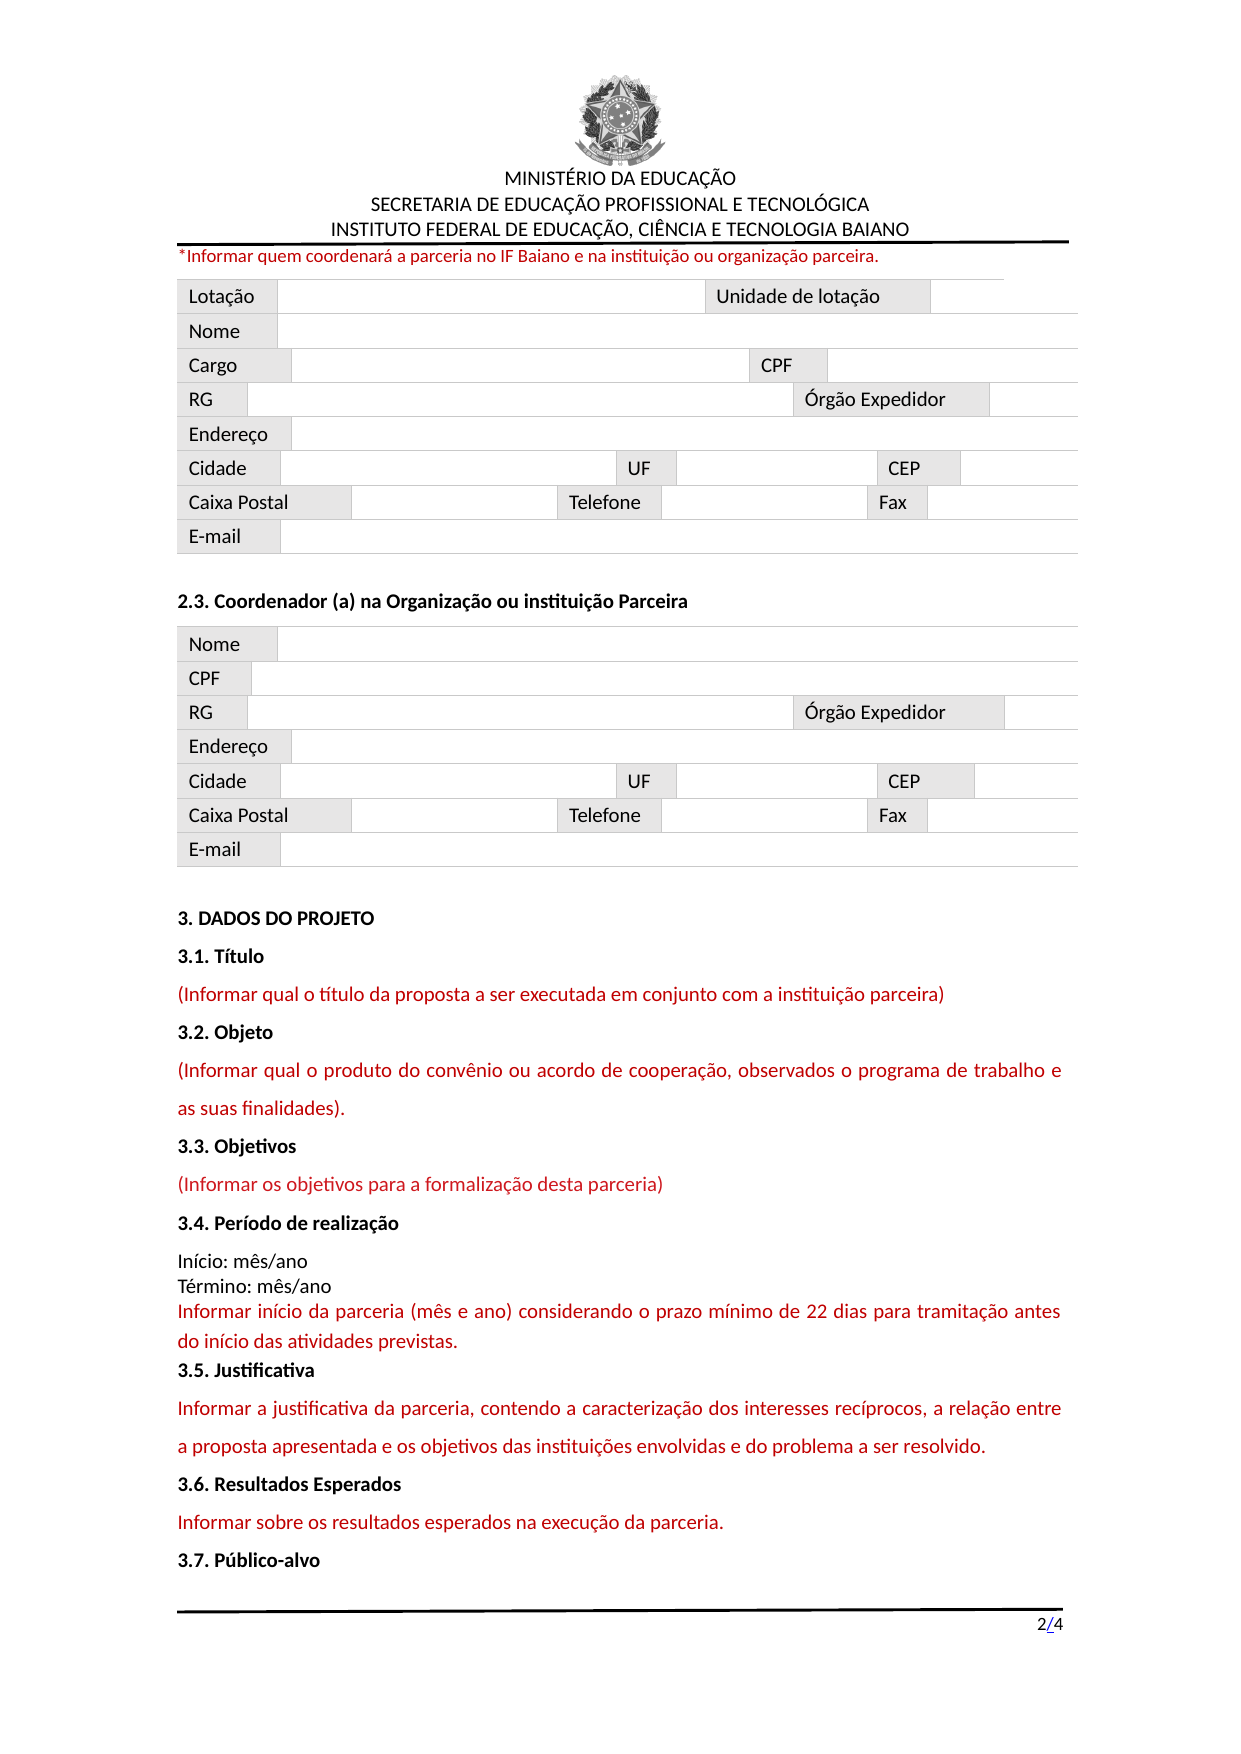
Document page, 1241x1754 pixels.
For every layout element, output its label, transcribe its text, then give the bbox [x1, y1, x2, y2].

table_cell [248, 696, 793, 729]
table_cell CPF [177, 662, 251, 695]
table_cell [292, 349, 749, 382]
table_cell Endereço [177, 417, 291, 450]
text Início: mês/ano [177, 1248, 1063, 1273]
table_cell [292, 417, 1078, 450]
text *Informar quem coordenará a parceria no IF Baiano e na instituição ou organização parceira. [177, 245, 1063, 268]
text 3.6. Resultados Esperados [177, 1471, 1063, 1497]
table_cell [677, 451, 877, 485]
table_cell [278, 314, 1078, 348]
text 3. DADOS DO PROJETO [177, 905, 1063, 930]
text 3.3. Objetivos [177, 1133, 1063, 1159]
table_cell Fax [868, 799, 927, 832]
text 3.1. Título [177, 943, 1063, 968]
table_header [1004, 279, 1078, 313]
table_header Lotação [177, 280, 277, 313]
text (Informar os objetivos para a formalização desta parceria) [177, 1172, 1063, 1197]
table_cell [281, 833, 1078, 866]
table_cell [352, 799, 557, 832]
table_cell RG [177, 696, 247, 729]
table_cell [281, 451, 616, 485]
text 3.7. Público-alvo [177, 1548, 1063, 1573]
table_header [931, 280, 1003, 313]
table_cell Órgão Expedidor [794, 383, 989, 416]
table_cell [928, 486, 1078, 519]
table_cell CEP [878, 451, 960, 485]
table_cell [828, 349, 1078, 382]
table_header Unidade de lotação [706, 280, 930, 313]
table_cell [292, 730, 1078, 763]
table_cell Endereço [177, 730, 291, 763]
table_header [278, 627, 1078, 661]
table_cell Fax [868, 486, 927, 519]
table_cell RG [177, 383, 247, 416]
table_header Nome [177, 627, 277, 661]
text Informar início da parceria (mês e ano) considerando o prazo mínimo de 22 dias para tramitação antes do início das atividades previstas. [177, 1299, 1063, 1353]
table_cell Cidade [177, 451, 280, 485]
table_cell [975, 764, 1078, 798]
table_cell Telefone [558, 486, 661, 519]
table_cell Caixa Postal [177, 486, 351, 519]
text Informar sobre os resultados esperados na execução da parceria. [177, 1509, 1063, 1535]
table_cell Caixa Postal [177, 799, 351, 832]
table_cell Órgão Expedidor [794, 696, 1004, 729]
text 3.5. Justificativa [177, 1357, 1063, 1382]
text (Informar qual o produto do convênio ou acordo de cooperação, observados o programa de trabalho e as suas finalidades). [177, 1057, 1063, 1121]
table_cell E-mail [177, 520, 280, 553]
table_cell [281, 764, 616, 798]
table_cell [928, 799, 1078, 832]
table_cell Nome [177, 314, 277, 348]
table_cell [1005, 696, 1078, 729]
table_cell [662, 486, 867, 519]
table_cell UF [617, 451, 676, 485]
table_cell [248, 383, 793, 416]
table_cell CEP [878, 764, 974, 798]
text Informar a justificativa da parceria, contendo a caracterização dos interesses recíprocos, a relação entre a proposta apresentada e os objetivos das instituições envolvidas e do problema a ser resolvido. [177, 1395, 1063, 1459]
table_cell CPF [750, 349, 827, 382]
table_cell Cidade [177, 764, 280, 798]
table_cell E-mail [177, 833, 280, 866]
table_cell Telefone [558, 799, 661, 832]
text 3.2. Objeto [177, 1019, 1063, 1044]
table_cell Cargo [177, 349, 291, 382]
table_cell [990, 383, 1078, 416]
table_cell [281, 520, 1078, 553]
text (Informar qual o título da proposta a ser executada em conjunto com a instituição parceira) [177, 981, 1063, 1006]
table_cell [252, 662, 1078, 695]
text 2.3. Coordenador (a) na Organização ou instituição Parceira [177, 588, 1063, 613]
text Término: mês/ano [177, 1273, 1063, 1299]
table_cell UF [617, 764, 676, 798]
text 3.4. Período de realização [177, 1210, 1063, 1235]
table_cell [961, 451, 1078, 485]
table_cell [662, 799, 867, 832]
table_cell [352, 486, 557, 519]
table_cell [677, 764, 877, 798]
table_header [278, 280, 705, 313]
